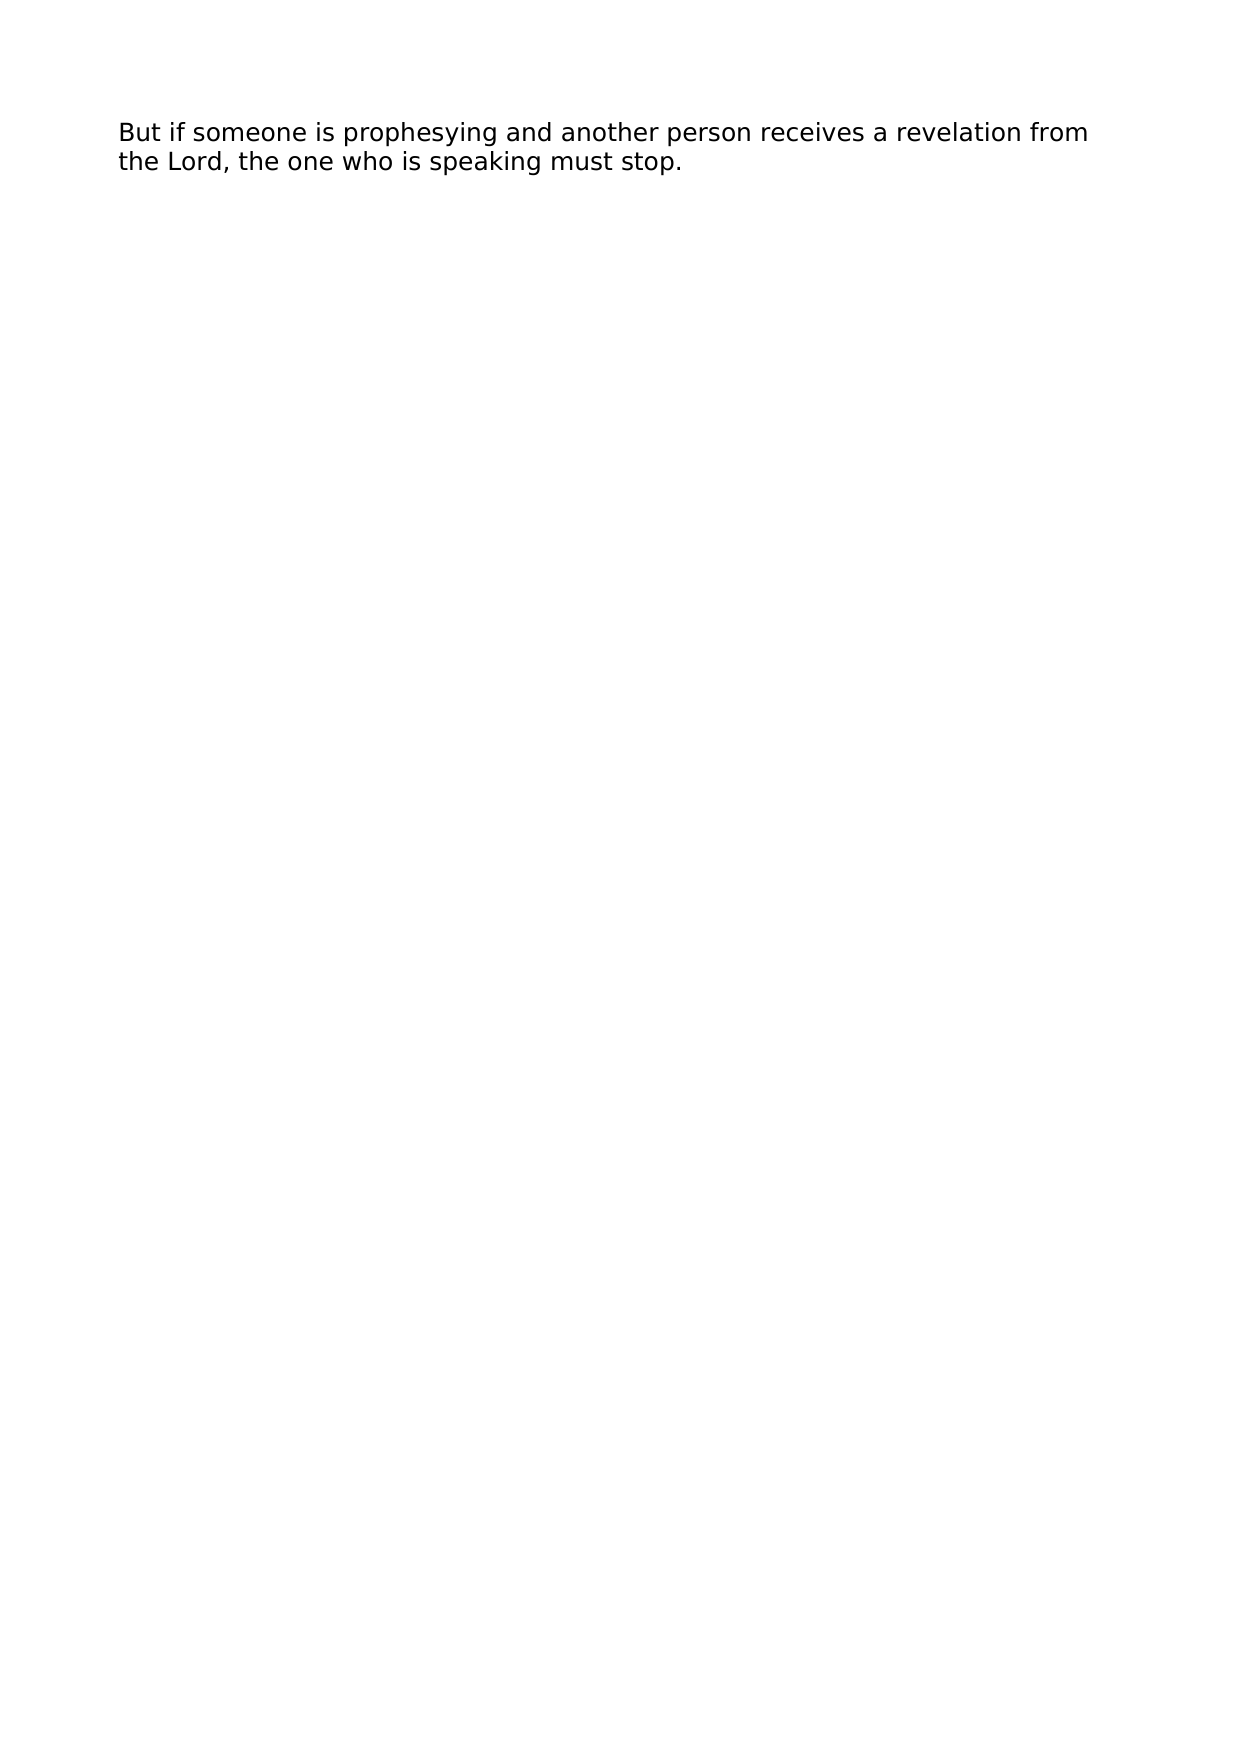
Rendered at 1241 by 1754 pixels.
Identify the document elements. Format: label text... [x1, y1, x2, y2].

text But if someone is prophesying and another person receives a revelation from the Lord, the one who is speaking must stop. [118, 118, 1122, 176]
